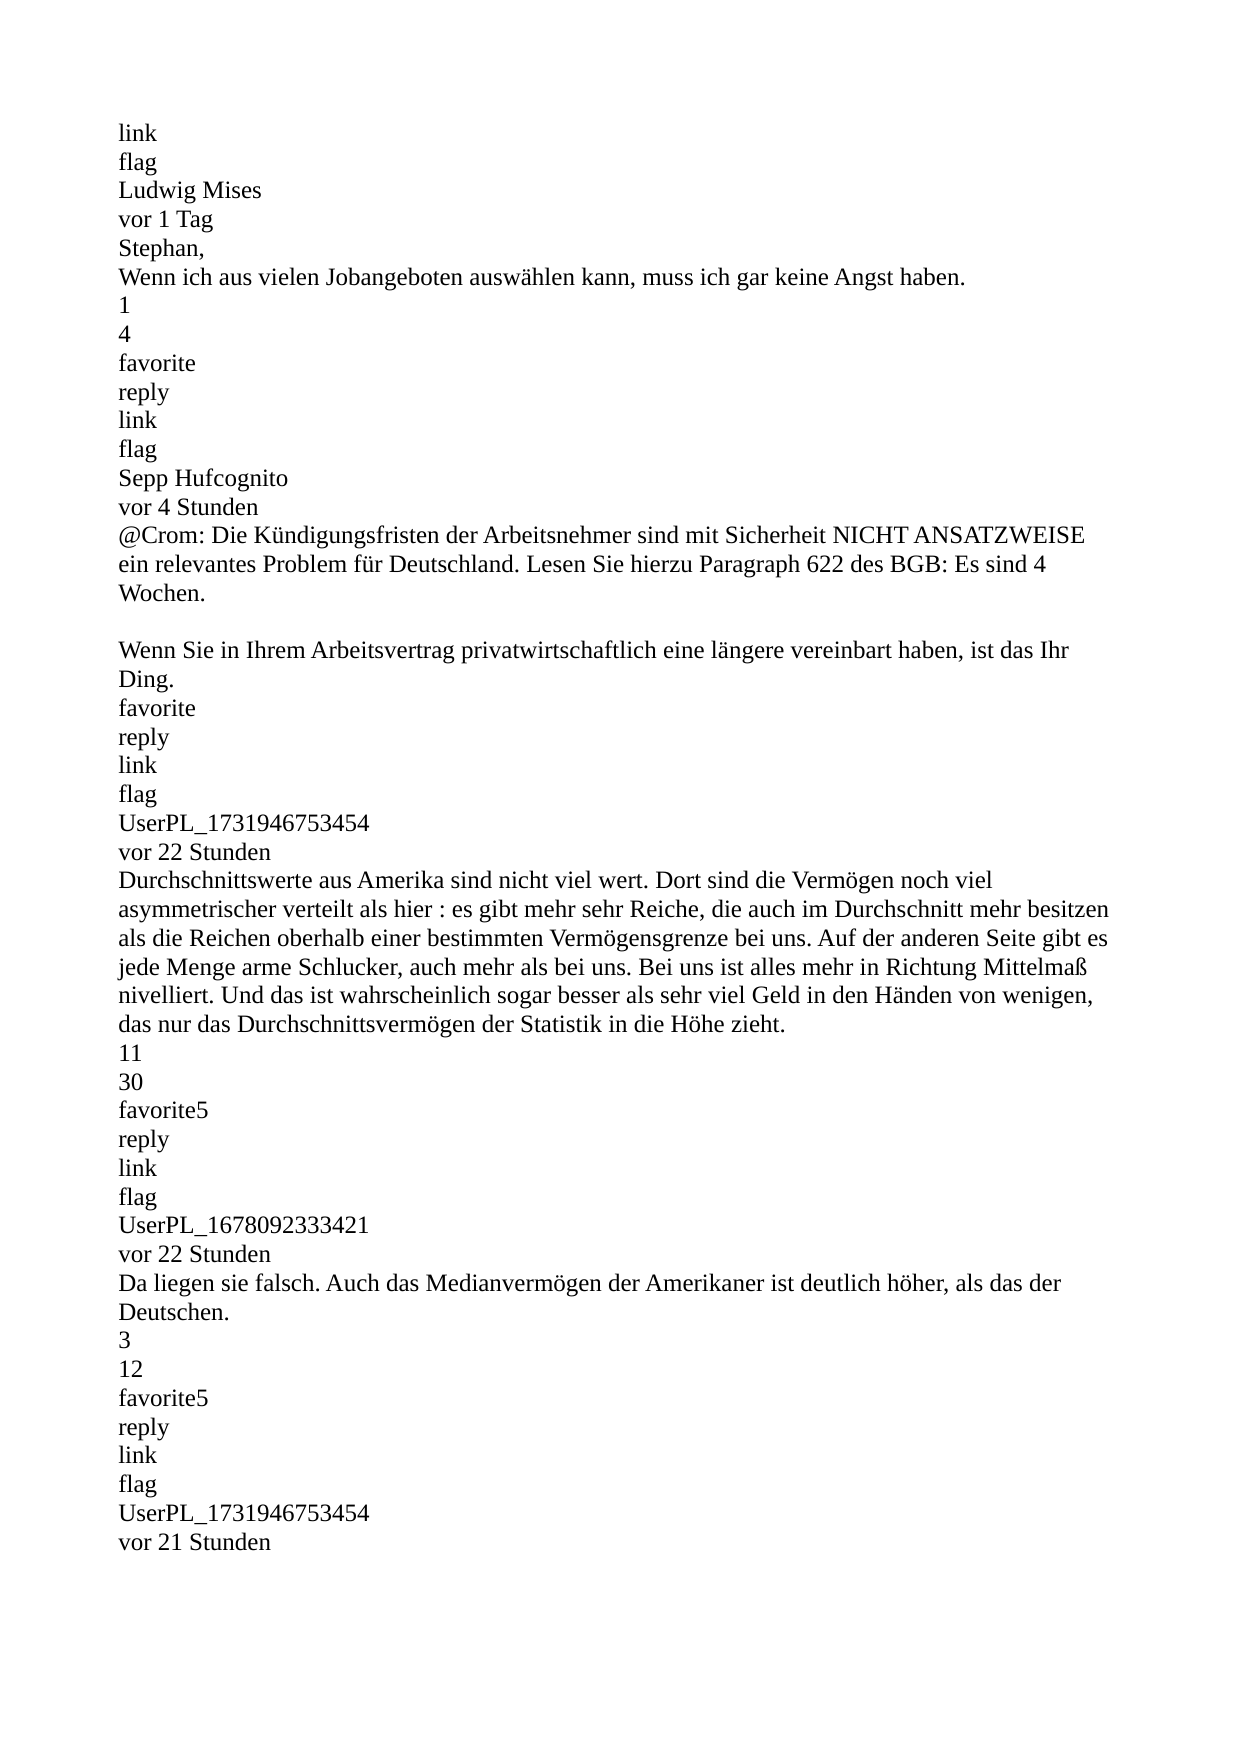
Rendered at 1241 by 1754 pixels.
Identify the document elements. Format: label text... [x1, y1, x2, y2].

text 30 [118, 1067, 1122, 1096]
text favorite5 [118, 1383, 1122, 1412]
text vor 22 Stunden [118, 1239, 1122, 1268]
text @Crom: Die Kündigungsfristen der Arbeitsnehmer sind mit Sicherheit NICHT ANSATZWEISE ein relevantes Problem für Deutschland. Lesen Sie hierzu Paragraph 622 des BGB: Es sind 4 Wochen. Wenn Sie in Ihrem Arbeitsvertrag privatwirtschaftlich eine längere vereinbart haben, ist das Ihr Ding. [118, 521, 1122, 693]
text flag [118, 434, 1122, 463]
text Sepp Hufcognito [118, 463, 1122, 492]
text reply [118, 377, 1122, 406]
text flag [118, 1469, 1122, 1498]
text link [118, 406, 1122, 434]
text Da liegen sie falsch. Auch das Medianvermögen der Amerikaner ist deutlich höher, als das der Deutschen. [118, 1268, 1122, 1326]
text flag [118, 779, 1122, 808]
text reply [118, 1412, 1122, 1441]
text 12 [118, 1354, 1122, 1383]
text vor 4 Stunden [118, 492, 1122, 521]
text vor 22 Stunden [118, 837, 1122, 866]
text 3 [118, 1326, 1122, 1354]
text link [118, 1441, 1122, 1469]
text favorite5 [118, 1096, 1122, 1124]
text Ludwig Mises [118, 176, 1122, 204]
text favorite [118, 348, 1122, 377]
text link [118, 1153, 1122, 1182]
text favorite [118, 693, 1122, 722]
text flag [118, 1182, 1122, 1211]
text vor 1 Tag [118, 204, 1122, 233]
text 11 [118, 1038, 1122, 1067]
text UserPL_1731946753454 [118, 1498, 1122, 1527]
text Durchschnittswerte aus Amerika sind nicht viel wert. Dort sind die Vermögen noch viel asymmetrischer verteilt als hier : es gibt mehr sehr Reiche, die auch im Durchschnitt mehr besitzen als die Reichen oberhalb einer bestimmten Vermögensgrenze bei uns. Auf der anderen Seite gibt es jede Menge arme Schlucker, auch mehr als bei uns. Bei uns ist alles mehr in Richtung Mittelmaß nivelliert. Und das ist wahrscheinlich sogar besser als sehr viel Geld in den Händen von wenigen, das nur das Durchschnittsvermögen der Statistik in die Höhe zieht. [118, 866, 1122, 1038]
text UserPL_1731946753454 [118, 808, 1122, 837]
text flag [118, 147, 1122, 176]
text Stephan, Wenn ich aus vielen Jobangeboten auswählen kann, muss ich gar keine Angst haben. [118, 233, 1122, 291]
text vor 21 Stunden [118, 1527, 1122, 1556]
text link [118, 751, 1122, 779]
text 4 [118, 319, 1122, 348]
text link [118, 118, 1122, 147]
text reply [118, 1124, 1122, 1153]
text UserPL_1678092333421 [118, 1211, 1122, 1239]
text reply [118, 722, 1122, 751]
text 1 [118, 291, 1122, 319]
